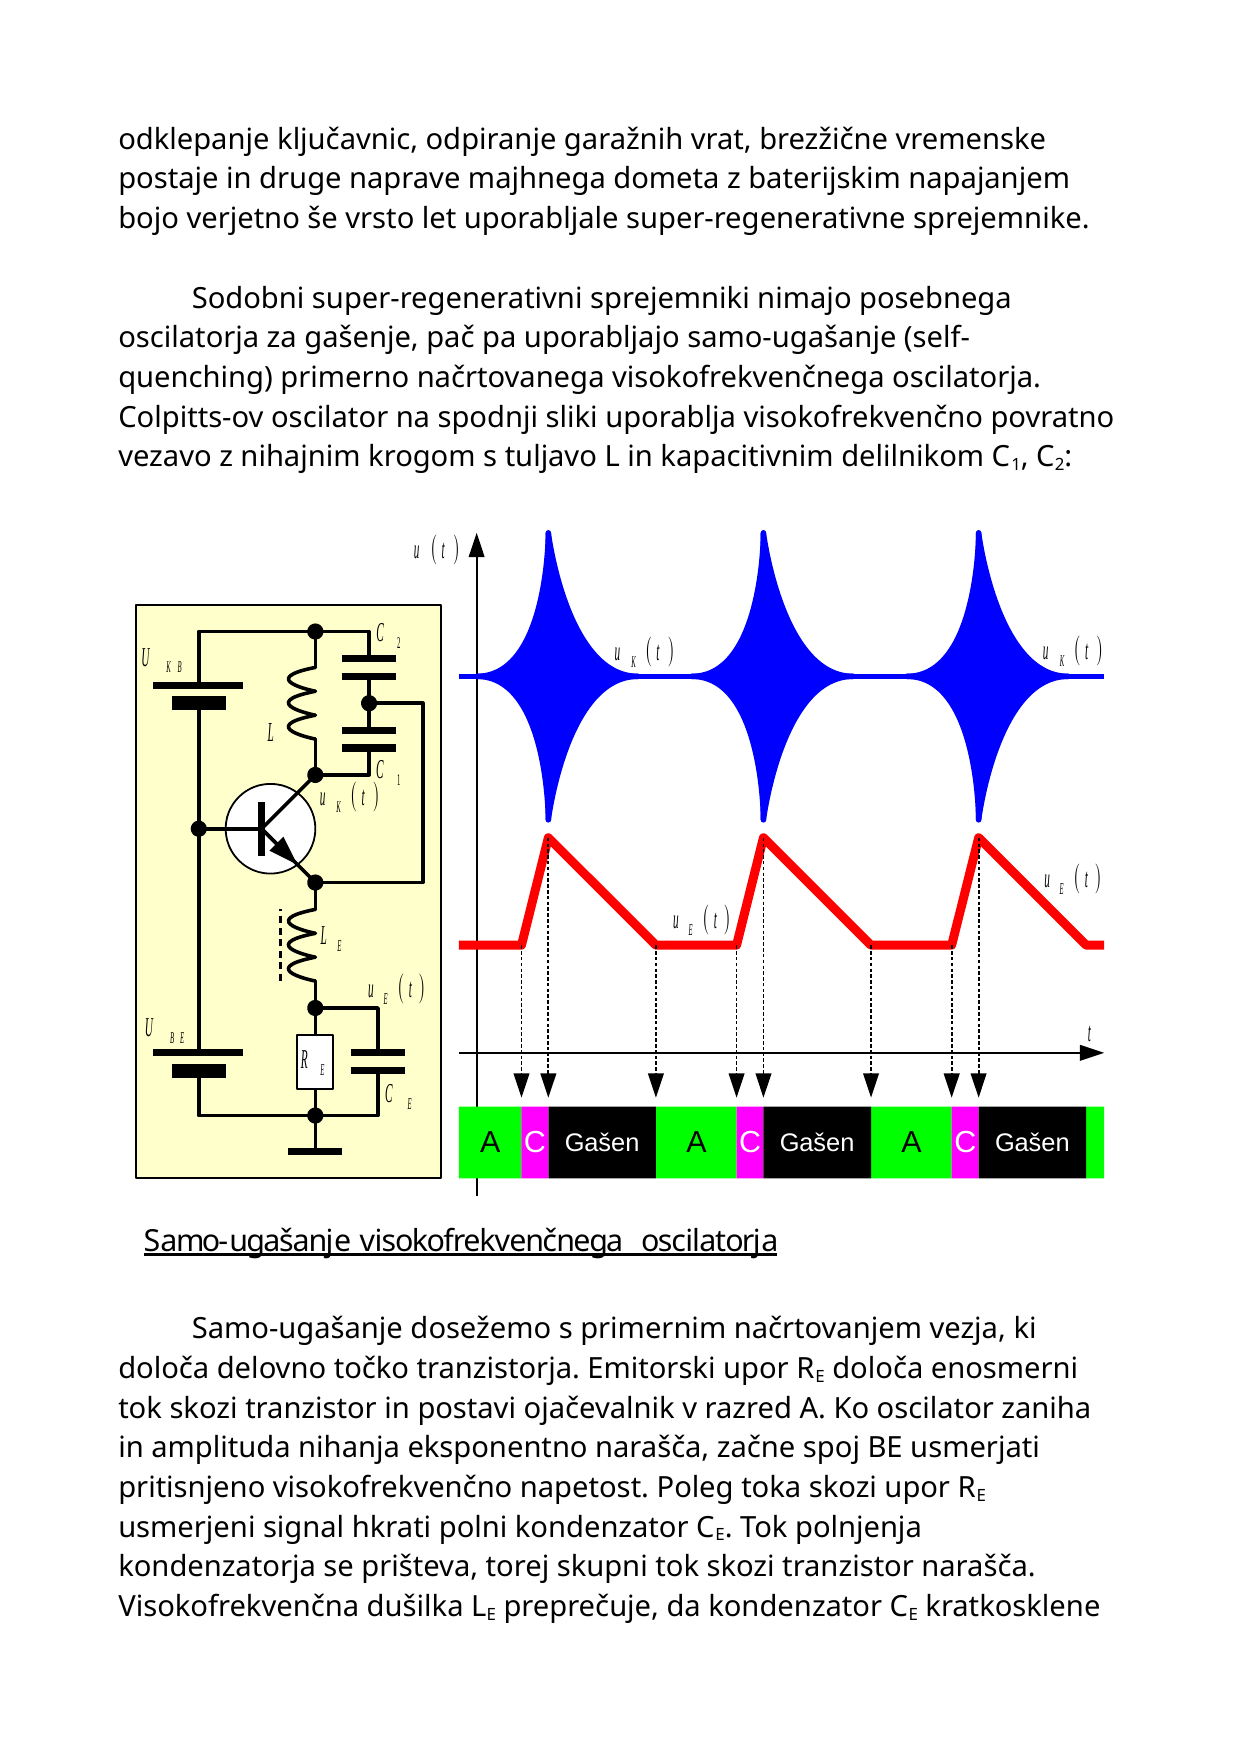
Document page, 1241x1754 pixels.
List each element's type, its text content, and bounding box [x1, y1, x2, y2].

text Sodobni super-regenerativni sprejemniki nimajo posebnega oscilatorja za gašenje, pač pa uporabljajo samo-ugašanje (self-quenching) primerno načrtovanega visokofrekvenčnega oscilatorja. Colpitts-ov oscilator na spodnji sliki uporablja visokofrekvenčno povratno vezavo z nihajnim krogom s tuljavo L in kapacitivnim delilnikom C1, C2: [118, 277, 1122, 475]
text Samo-ugašanje dosežemo s primernim načrtovanjem vezja, ki določa delovno točko tranzistorja. Emitorski upor RE določa enosmerni tok skozi tranzistor in postavi ojačevalnik v razred A. Ko oscilator zaniha in amplituda nihanja eksponentno narašča, začne spoj BE usmerjati pritisnjeno visokofrekvenčno napetost. Poleg toka skozi upor RE usmerjeni signal hkrati polni kondenzator CE. Tok polnjenja kondenzatorja se prišteva, torej skupni tok skozi tranzistor narašča. Visokofrekvenčna dušilka LE preprečuje, da kondenzator CE kratkosklene [118, 1308, 1122, 1625]
text odklepanje ključavnic, odpiranje garažnih vrat, brezžične vremenske postaje in druge naprave majhnega dometa z baterijskim napajanjem bojo verjetno še vrsto let uporabljale super-regenerativne sprejemnike. [118, 118, 1122, 237]
